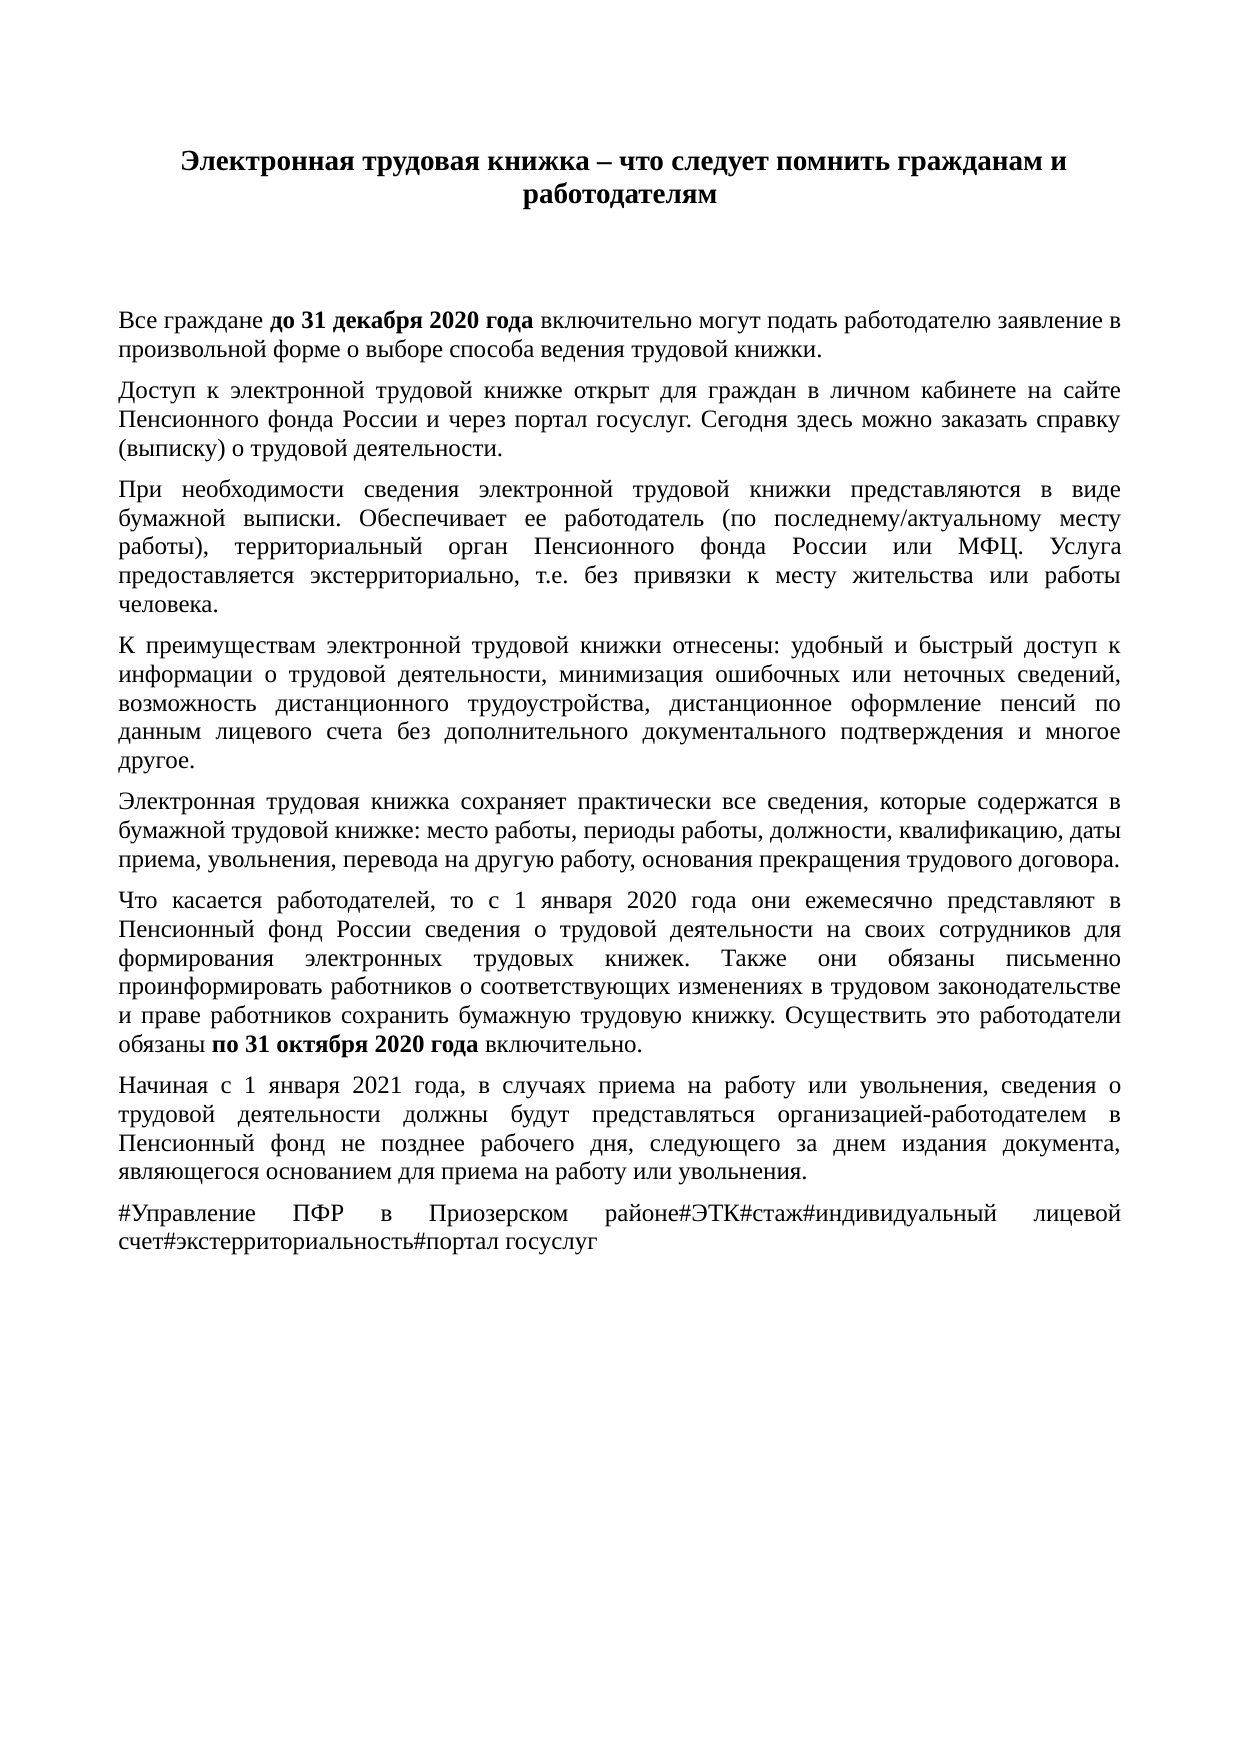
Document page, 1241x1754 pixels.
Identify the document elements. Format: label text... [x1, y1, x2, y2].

text Электронная трудовая книжка сохраняет практически все сведения, которые содержатся в бумажной трудовой книжке: место работы, периоды работы, должности, квалификацию, даты приема, увольнения, перевода на другую работу, основания прекращения трудового договора. [118, 786, 1122, 873]
text Доступ к электронной трудовой книжке открыт для граждан в личном кабинете на сайте Пенсионного фонда России и через портал госуслуг. Сегодня здесь можно заказать справку (выписку) о трудовой деятельности. [118, 375, 1122, 461]
text К преимуществам электронной трудовой книжки отнесены: удобный и быстрый доступ к информации о трудовой деятельности, минимизация ошибочных или неточных сведений, возможность дистанционного трудоустройства, дистанционное оформление пенсий по данным лицевого счета без дополнительного документального подтверждения и многое другое. [118, 630, 1122, 774]
text Что касается работодателей, то с 1 января 2020 года они ежемесячно представляют в Пенсионный фонд России сведения о трудовой деятельности на своих сотрудников для формирования электронных трудовых книжек. Также они обязаны письменно проинформировать работников о соответствующих изменениях в трудовом законодательстве и праве работников сохранить бумажную трудовую книжку. Осуществить это работодатели обязаны по 31 октября 2020 года включительно. [118, 885, 1122, 1058]
text Начиная с 1 января 2021 года, в случаях приема на работу или увольнения, сведения о трудовой деятельности должны будут представляться организацией-работодателем в Пенсионный фонд не позднее рабочего дня, следующего за днем издания документа, являющегося основанием для приема на работу или увольнения. [118, 1070, 1122, 1185]
text Все граждане до 31 декабря 2020 года включительно могут подать работодателю заявление в произвольной форме о выборе способа ведения трудовой книжки. [118, 305, 1122, 363]
text При необходимости сведения электронной трудовой книжки представляются в виде бумажной выписки. Обеспечивает ее работодатель (по последнему/актуальному месту работы), территориальный орган Пенсионного фонда России или МФЦ. Услуга предоставляется экстерриториально, т.е. без привязки к месту жительства или работы человека. [118, 474, 1122, 618]
subtitle Электронная трудовая книжка – что следует помнить гражданам и работодателям [118, 143, 1122, 210]
text #Управление ПФР в Приозерском районе#ЭТК#стаж#индивидуальный лицевой счет#экстерриториальность#портал госуслуг [118, 1198, 1122, 1255]
